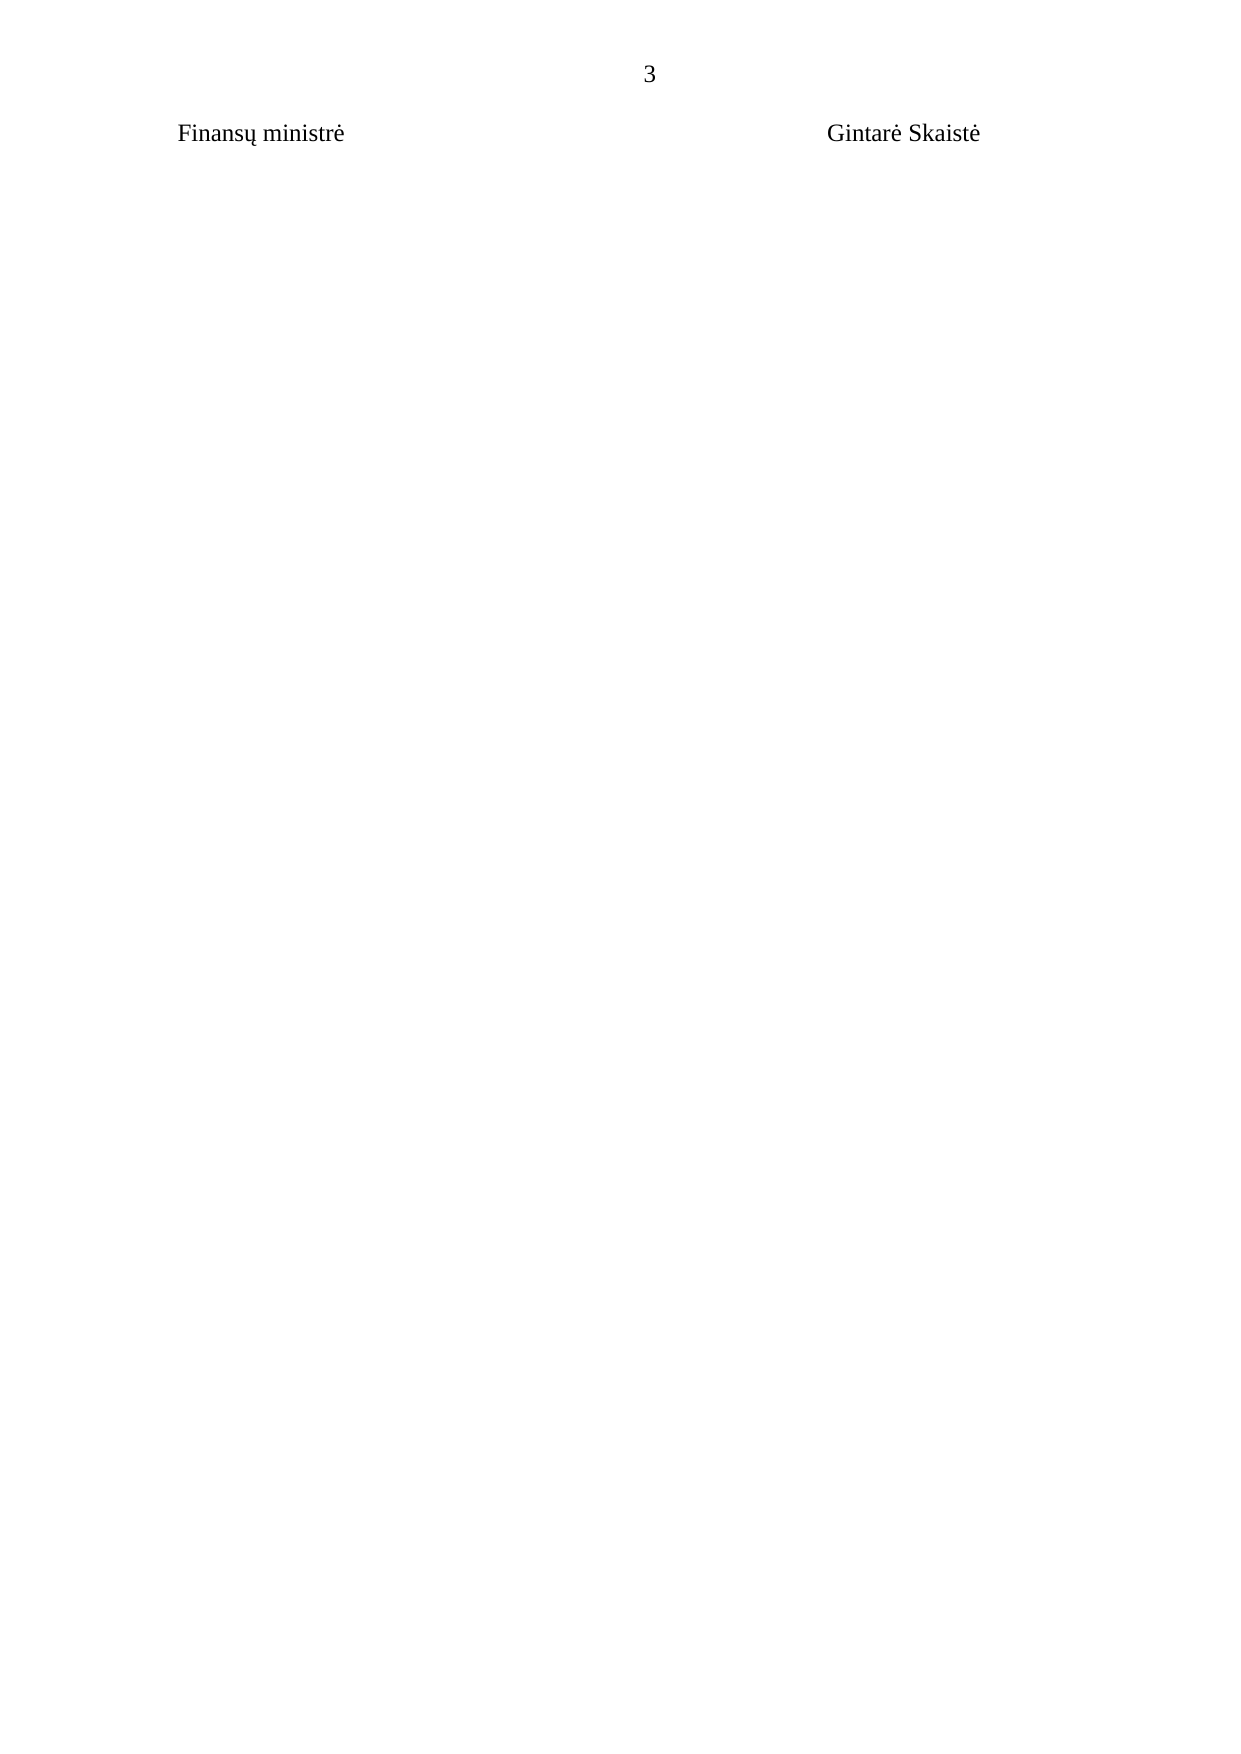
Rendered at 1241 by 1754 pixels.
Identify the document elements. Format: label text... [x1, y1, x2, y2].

text Finansų ministrė Gintarė Skaistė [177, 118, 1122, 147]
